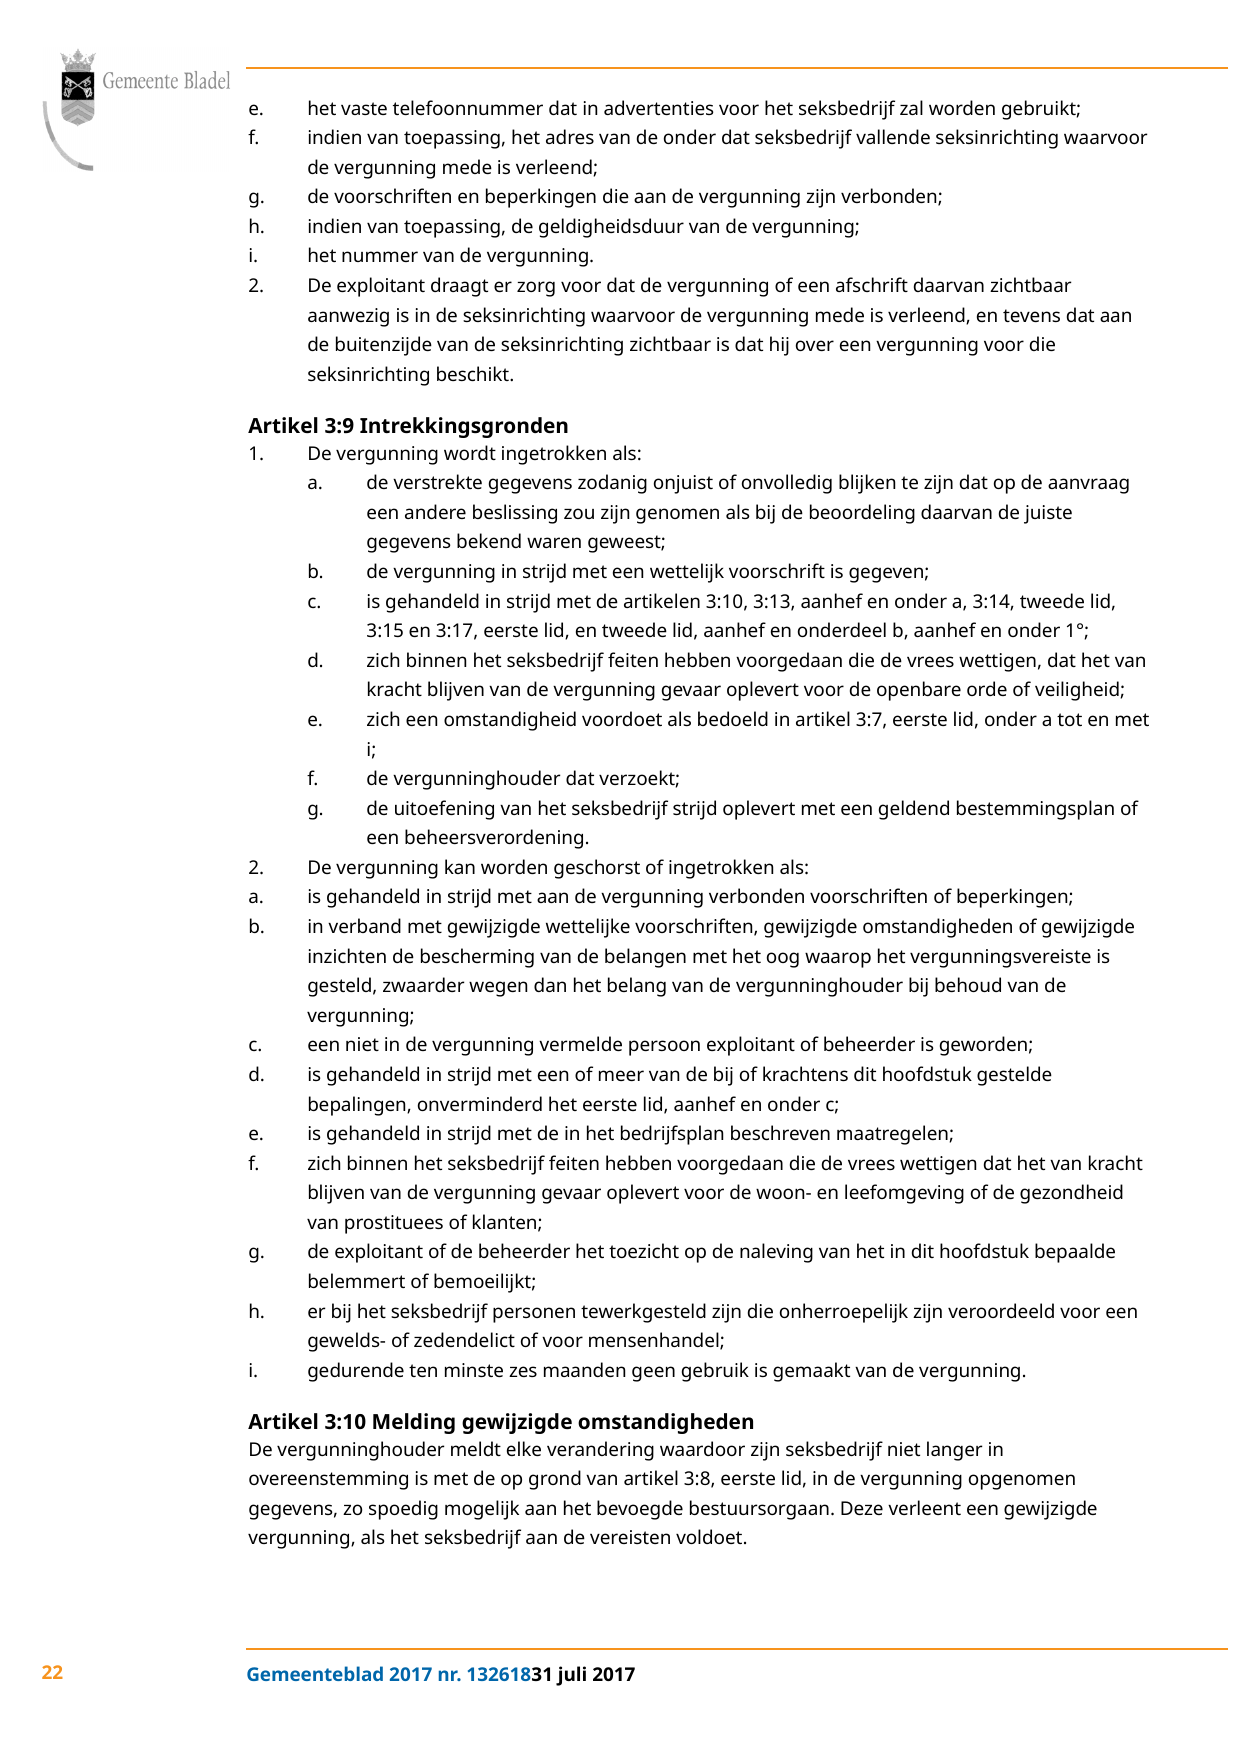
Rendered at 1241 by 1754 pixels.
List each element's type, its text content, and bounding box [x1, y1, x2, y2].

list De vergunning wordt ingetrokken als: [248, 440, 1152, 466]
list het vaste telefoonnummer dat in advertenties voor het seksbedrijf zal worden gebruikt; [248, 95, 1152, 121]
list zich een omstandigheid voordoet als bedoeld in artikel 3:7, eerste lid, onder a tot en met i; [307, 706, 1152, 761]
list de uitoefening van het seksbedrijf strijd oplevert met een geldend bestemmingsplan of een beheersverordening. [307, 795, 1152, 850]
list De vergunning kan worden geschorst of ingetrokken als: [248, 854, 1152, 880]
text Artikel 3:10 Melding gewijzigde omstandigheden [248, 1407, 1152, 1436]
list is gehandeld in strijd met de in het bedrijfsplan beschreven maatregelen; [248, 1120, 1152, 1146]
list indien van toepassing, het adres van de onder dat seksbedrijf vallende seksinrichting waarvoor de vergunning mede is verleend; [248, 124, 1152, 180]
list is gehandeld in strijd met een of meer van de bij of krachtens dit hoofdstuk gestelde bepalingen, onverminderd het eerste lid, aanhef en onder c; [248, 1061, 1152, 1116]
list in verband met gewijzigde wettelijke voorschriften, gewijzigde omstandigheden of gewijzigde inzichten de bescherming van de belangen met het oog waarop het vergunningsvereiste is gesteld, zwaarder wegen dan het belang van de vergunninghouder bij behoud van de vergunning; [248, 913, 1152, 1028]
list de verstrekte gegevens zodanig onjuist of onvolledig blijken te zijn dat op de aanvraag een andere beslissing zou zijn genomen als bij de beoordeling daarvan de juiste gegevens bekend waren geweest; [307, 469, 1152, 554]
picture [41, 47, 231, 172]
list er bij het seksbedrijf personen tewerkgesteld zijn die onherroepelijk zijn veroordeeld voor een gewelds- of zedendelict of voor mensenhandel; [248, 1298, 1152, 1353]
list de voorschriften en beperkingen die aan de vergunning zijn verbonden; [248, 183, 1152, 209]
list de vergunning in strijd met een wettelijk voorschrift is gegeven; [307, 558, 1152, 584]
text De vergunninghouder meldt elke verandering waardoor zijn seksbedrijf niet langer in overeenstemming is met de op grond van artikel 3:8, eerste lid, in de vergunning opgenomen gegevens, zo spoedig mogelijk aan het bevoegde bestuursorgaan. Deze verleent een gewijzigde vergunning, als het seksbedrijf aan de vereisten voldoet. [248, 1436, 1152, 1550]
list indien van toepassing, de geldigheidsduur van de vergunning; [248, 213, 1152, 239]
list is gehandeld in strijd met de artikelen 3:10, 3:13, aanhef en onder a, 3:14, tweede lid, 3:15 en 3:17, eerste lid, en tweede lid, aanhef en onderdeel b, aanhef en onder 1°; [307, 588, 1152, 643]
list een niet in de vergunning vermelde persoon exploitant of beheerder is geworden; [248, 1032, 1152, 1057]
text Artikel 3:9 Intrekkingsgronden [248, 411, 1152, 440]
list de exploitant of de beheerder het toezicht op de naleving van het in dit hoofdstuk bepaalde belemmert of bemoeilijkt; [248, 1239, 1152, 1294]
list De exploitant draagt er zorg voor dat de vergunning of een afschrift daarvan zichtbaar aanwezig is in de seksinrichting waarvoor de vergunning mede is verleend, en tevens dat aan de buitenzijde van de seksinrichting zichtbaar is dat hij over een vergunning voor die seksinrichting beschikt. [248, 272, 1152, 387]
list is gehandeld in strijd met aan de vergunning verbonden voorschriften of beperkingen; [248, 884, 1152, 909]
list zich binnen het seksbedrijf feiten hebben voorgedaan die de vrees wettigen, dat het van kracht blijven van de vergunning gevaar oplevert voor de openbare orde of veiligheid; [307, 647, 1152, 702]
list de vergunninghouder dat verzoekt; [307, 765, 1152, 791]
list zich binnen het seksbedrijf feiten hebben voorgedaan die de vrees wettigen dat het van kracht blijven van de vergunning gevaar oplevert voor de woon- en leefomgeving of de gezondheid van prostituees of klanten; [248, 1150, 1152, 1235]
list gedurende ten minste zes maanden geen gebruik is gemaakt van de vergunning. [248, 1357, 1152, 1383]
list het nummer van de vergunning. [248, 243, 1152, 268]
